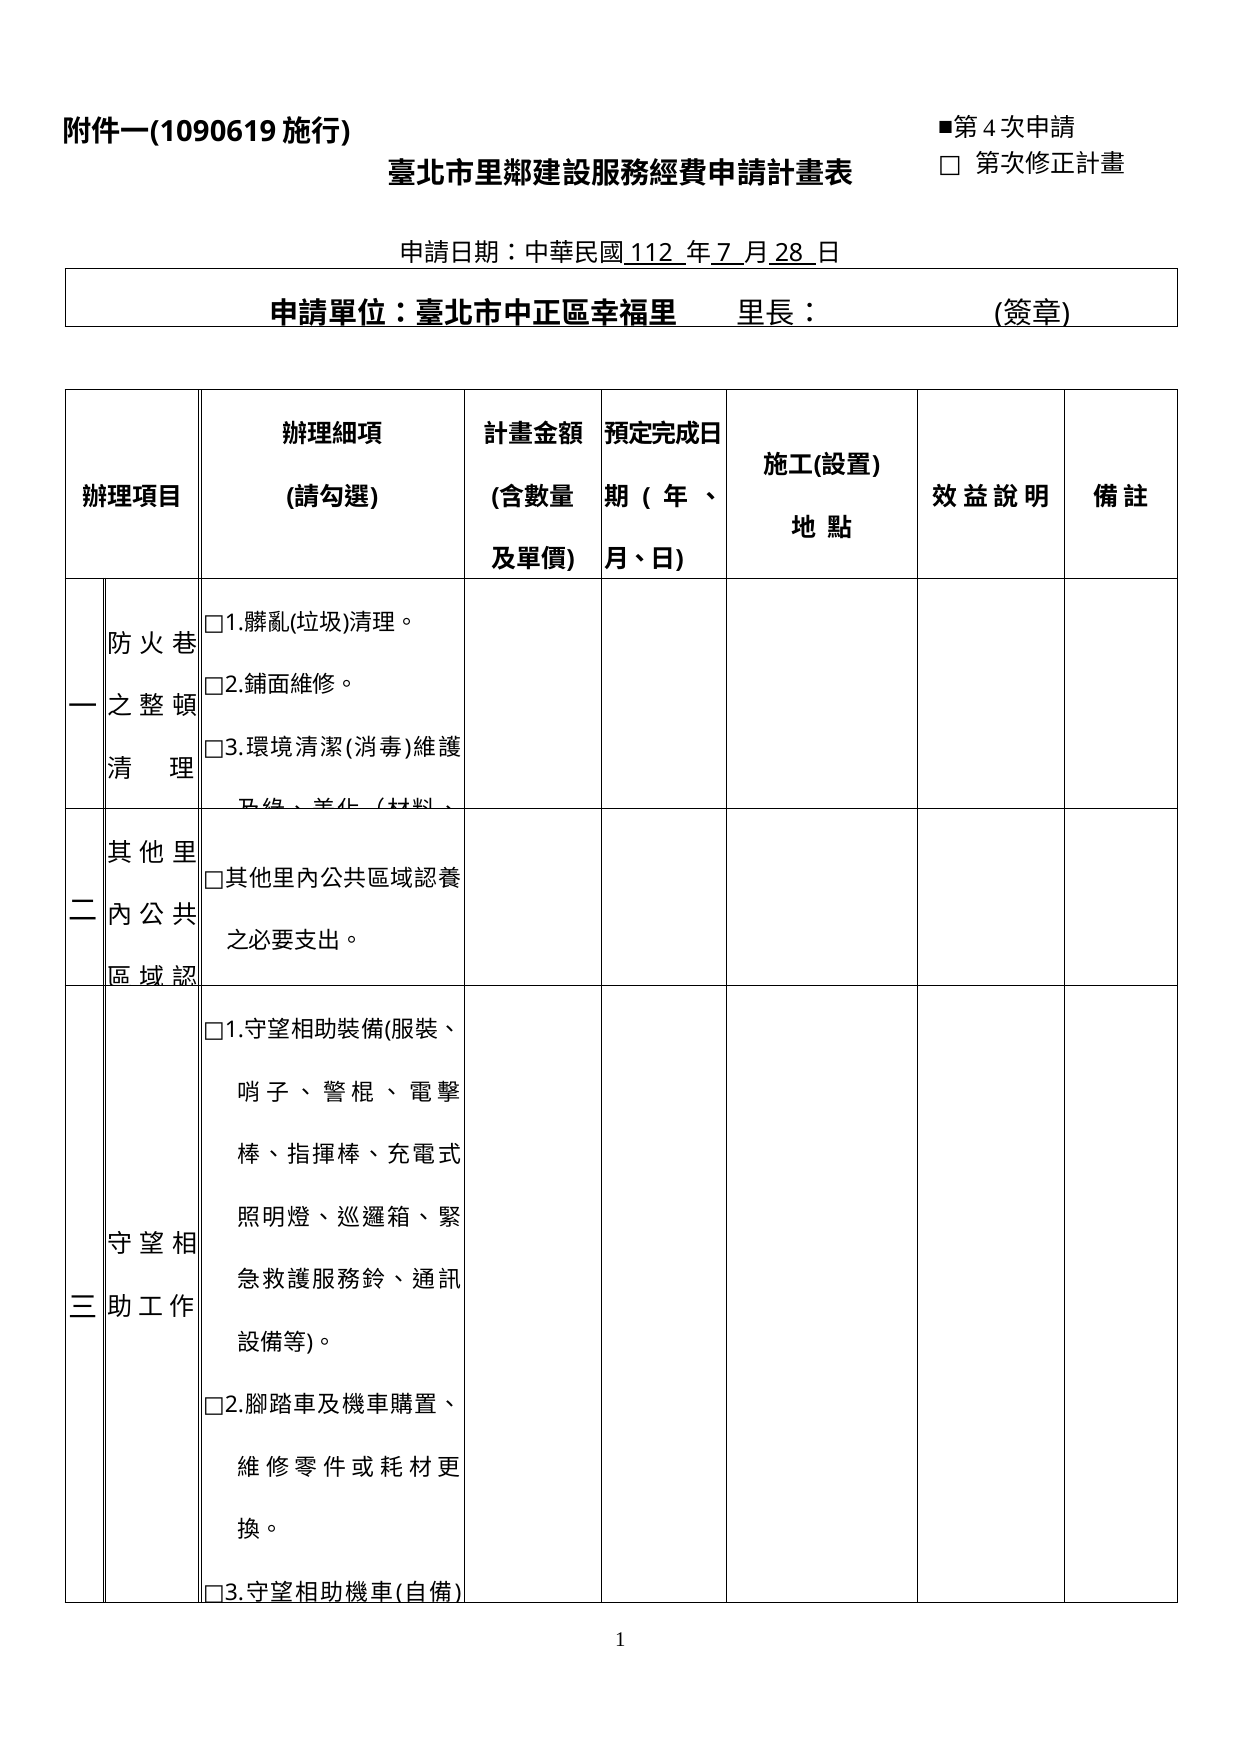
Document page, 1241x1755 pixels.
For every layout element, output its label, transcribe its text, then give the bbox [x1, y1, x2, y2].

table_cell [602, 986, 726, 1602]
table_cell [918, 579, 1064, 808]
text 申請日期：中華民國 112 年 7 月 28 日 [187, 232, 1053, 268]
table_header 辦理項目 [66, 390, 198, 578]
table_header 預定完成日期(年、月、日) [602, 390, 726, 578]
table_cell □1.守望相助裝備(服裝、哨子、警棍、電擊棒、指揮棒、充電式照明燈、巡邏箱、緊急救護服務鈴、通訊設備等)。 □2.腳踏車及機車購置、維修零件或耗材更換。 □3.守望相助機車(自備)油料補貼。 □4.感應器裝設、維修零件或耗材更換。 □5.守望相助工作相關參訪及研習活動。 □6.守相助隊點心費。 □7.其他有關裝備、設施〈滅火器、消耗品等〉之購置、維修。 [202, 986, 464, 1602]
table_cell [465, 809, 601, 985]
table_cell [465, 579, 601, 808]
table_cell [1065, 986, 1177, 1602]
table_cell 二 [66, 809, 103, 985]
table_header 效 益 說 明 [918, 390, 1064, 578]
table_header 辦理細項 (請勾選) [202, 390, 464, 578]
table_cell [465, 986, 601, 1602]
table_cell □1.髒亂(垃圾)清理。 □2.鋪面維修。 □3.環境清潔(消毒)維護及綠、美化（材料、花材、肥料、工資）。 □4.其他有關整頓工作用途。 [202, 579, 464, 808]
table_cell 守望相助工作 [106, 986, 198, 1602]
table_cell [918, 986, 1064, 1602]
table_cell [1065, 809, 1177, 985]
text 臺北市里鄰建設服務經費申請計畫表 [187, 150, 938, 192]
text 附件一(1090619施行) [62, 108, 635, 150]
table_cell [727, 579, 917, 808]
table_cell 防火巷之整頓清理 [106, 579, 198, 808]
table_cell [1065, 579, 1177, 808]
table_cell 三 [66, 986, 103, 1602]
text [938, 180, 1206, 243]
text ■第4次申請 [938, 107, 1206, 143]
table_cell [727, 809, 917, 985]
table_header 申請單位：臺北市中正區幸福里 里長： (簽章) [66, 269, 1177, 326]
table_cell □其他里內公共區域認養之必要支出。 [202, 809, 464, 985]
table_cell 一 [66, 579, 103, 808]
table_header 備 註 [1065, 390, 1177, 578]
list 第次修正計畫 [938, 143, 1206, 180]
table_header 施工(設置) 地 點 [727, 390, 917, 578]
table_cell [918, 809, 1064, 985]
table_header 計畫金額 (含數量 及單價) [465, 390, 601, 578]
table_cell 其他里內公共區域認養之必要支出 [106, 809, 198, 985]
table_cell [602, 579, 726, 808]
table_cell [602, 809, 726, 985]
table_cell [727, 986, 917, 1602]
